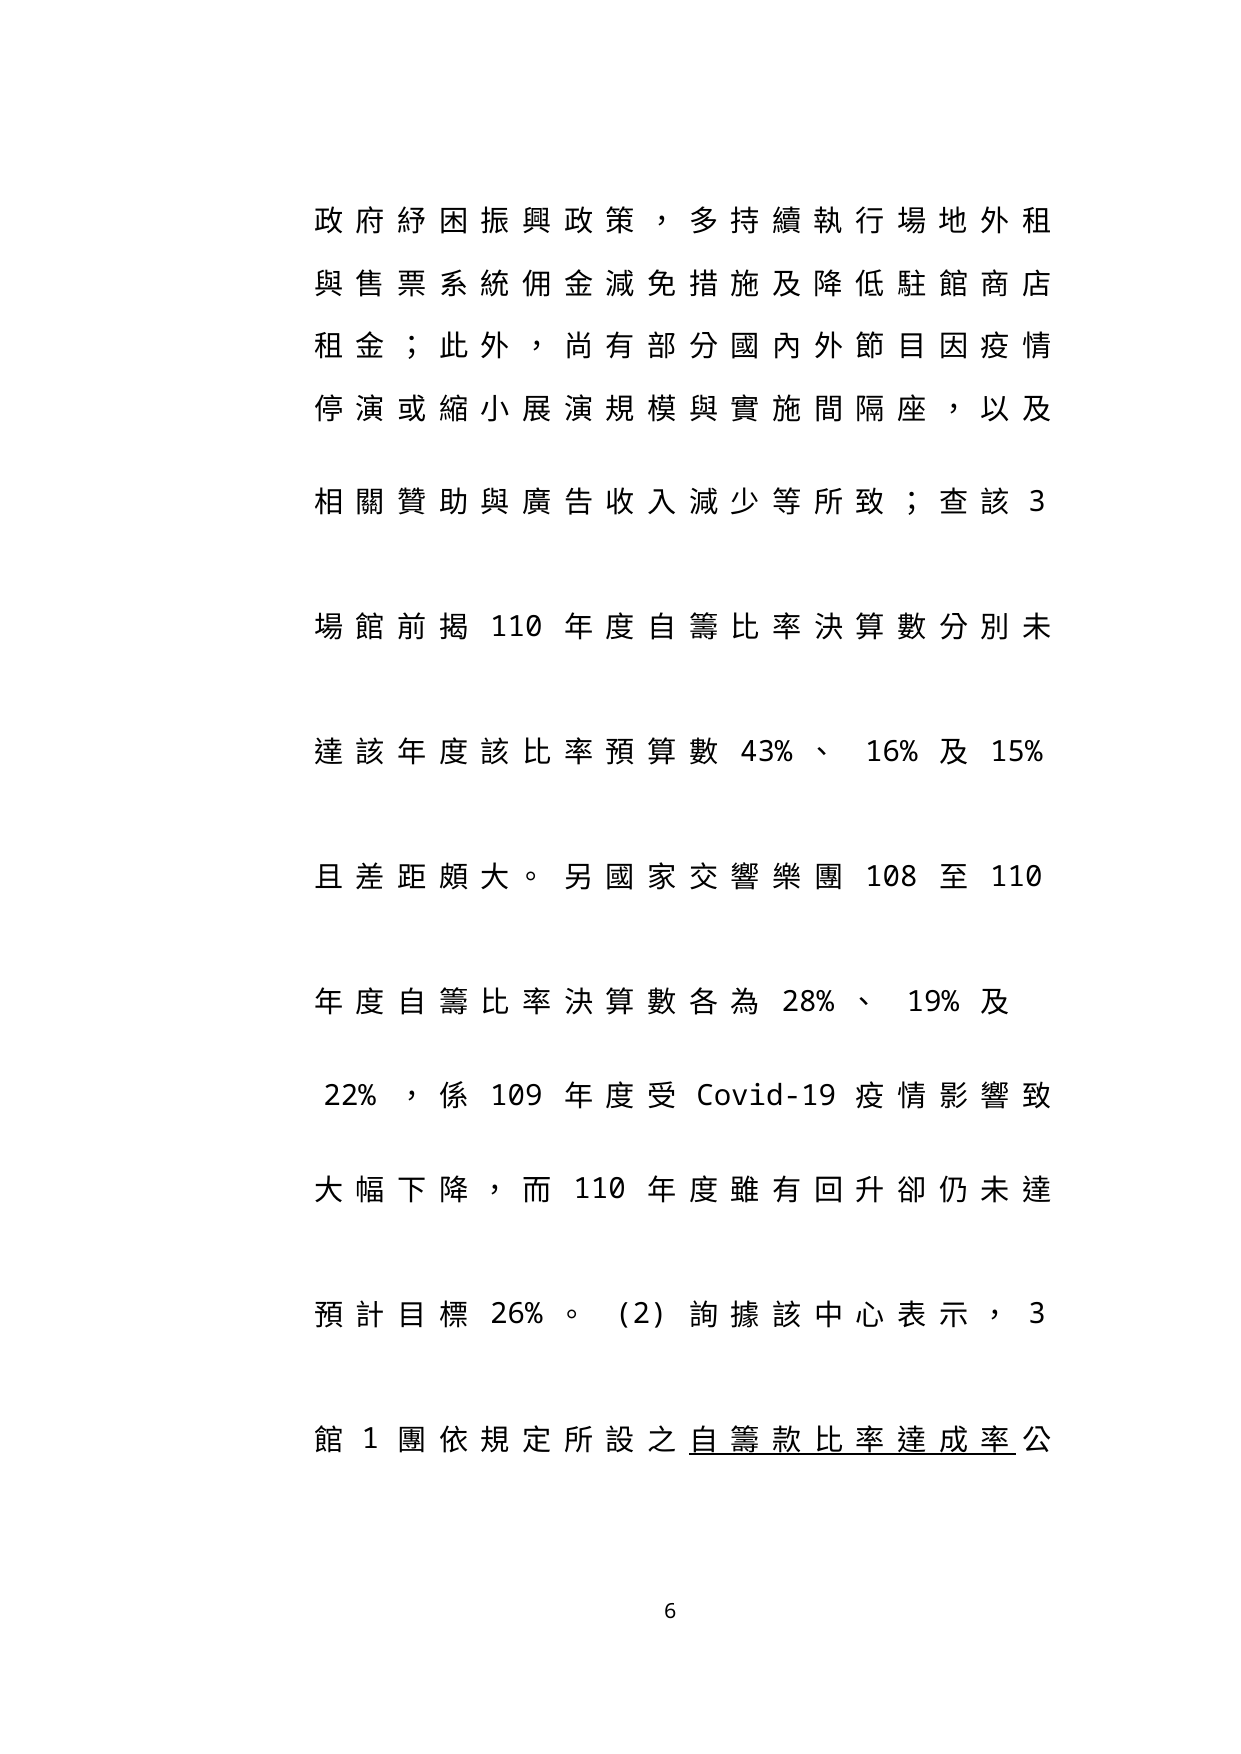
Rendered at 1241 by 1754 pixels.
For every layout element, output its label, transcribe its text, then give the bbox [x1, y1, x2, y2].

text 1.國表藝中心：(1)國家兩廳院、臺中國家歌劇院及衛武營藝文中心108至110年度自籌收入占收入總數(下稱自籌比率)決算數分別為50%、29%及25%；17%、10%及9%；14%、9%及8%，前揭3館109年度該比率均大幅下降且110年度仍再呈下降趨勢。據國表藝中心說明，主要係109及110年度因嚴重特殊傳染性肺炎(下稱Covid-19)疫情嚴重，該3館配合政府紓困振興政策，多持續執行場地外租與售票系統佣金減免措施及降低駐館商店租金；此外，尚有部分國內外節目因疫情停演或縮小展演規模與實施間隔座，以及相關贊助與廣告收入減少等所致；查該3場館前揭110年度自籌比率決算數分別未達該年度該比率預算數43%、16%及15%且差距頗大。另國家交響樂團108至110年度自籌比率決算數各為28%、19%及22%，係109年度受Covid-19疫情影響致大幅下降，而110年度雖有回升卻仍未達預計目標26%。(2)詢據該中心表示，3館1團依規定所設之自籌款比率達成率公式概為自籌收入/成本及費用，惟於109及110年度屬疫情嚴重期間，該自籌款比率達成率暫不列入績效衡量指標考評。 [271, 177, 1058, 1490]
